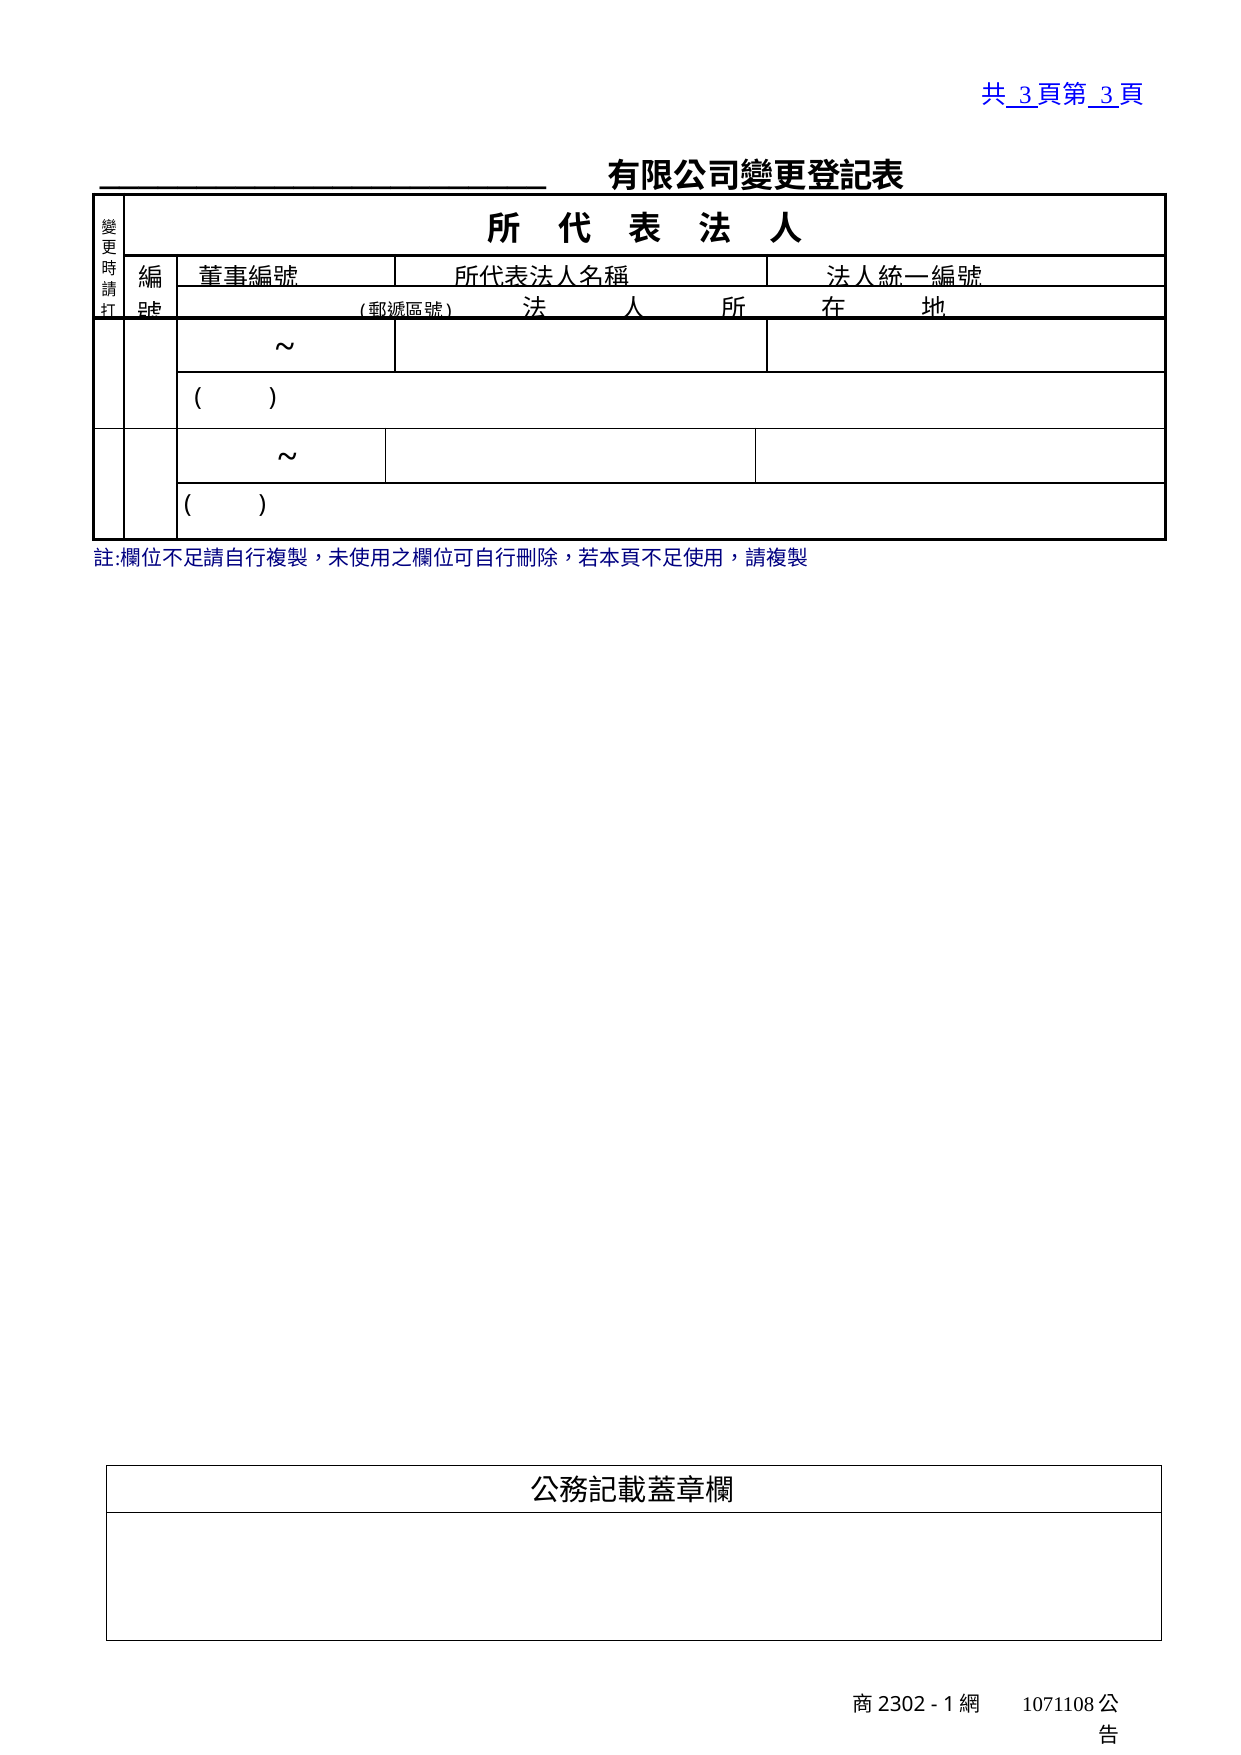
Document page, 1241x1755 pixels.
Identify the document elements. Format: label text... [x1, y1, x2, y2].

table_cell [386, 429, 755, 482]
table_cell [178, 320, 265, 371]
table_cell [95, 320, 123, 428]
table_cell [310, 429, 385, 482]
table_cell [305, 320, 394, 371]
table_cell 所代表法人名稱 [396, 257, 766, 285]
table_cell [756, 429, 1164, 482]
text 註:欄位不足請自行複製，未使用之欄位可自行刪除，若本頁不足使用，請複製 [94, 541, 1162, 571]
table_cell [396, 320, 766, 371]
table_cell [768, 320, 1164, 371]
table_cell 法人統一編號 [768, 257, 1164, 285]
table_cell ~ [265, 320, 305, 371]
table_header 變更時請打 [95, 196, 123, 316]
table_cell [178, 429, 265, 482]
table_header 所 代 表 法 人 [125, 196, 1164, 254]
table_cell ( ) [178, 484, 294, 538]
table_cell (郵遞區號) 法 人 所 在 地 [178, 287, 1164, 316]
table_cell ~ [265, 429, 310, 482]
table_cell ( ) [178, 373, 294, 428]
table_header [1034, 136, 1166, 192]
table_cell [95, 429, 123, 538]
table_cell [294, 373, 1164, 428]
table_header 有限公司變更登記表 [584, 136, 1034, 192]
table_cell [294, 484, 1164, 538]
table_header [97, 136, 584, 192]
table_cell [125, 429, 176, 538]
table_cell [125, 320, 176, 428]
table_cell 編號 [125, 257, 176, 316]
table_cell 董事編號 [178, 257, 394, 285]
